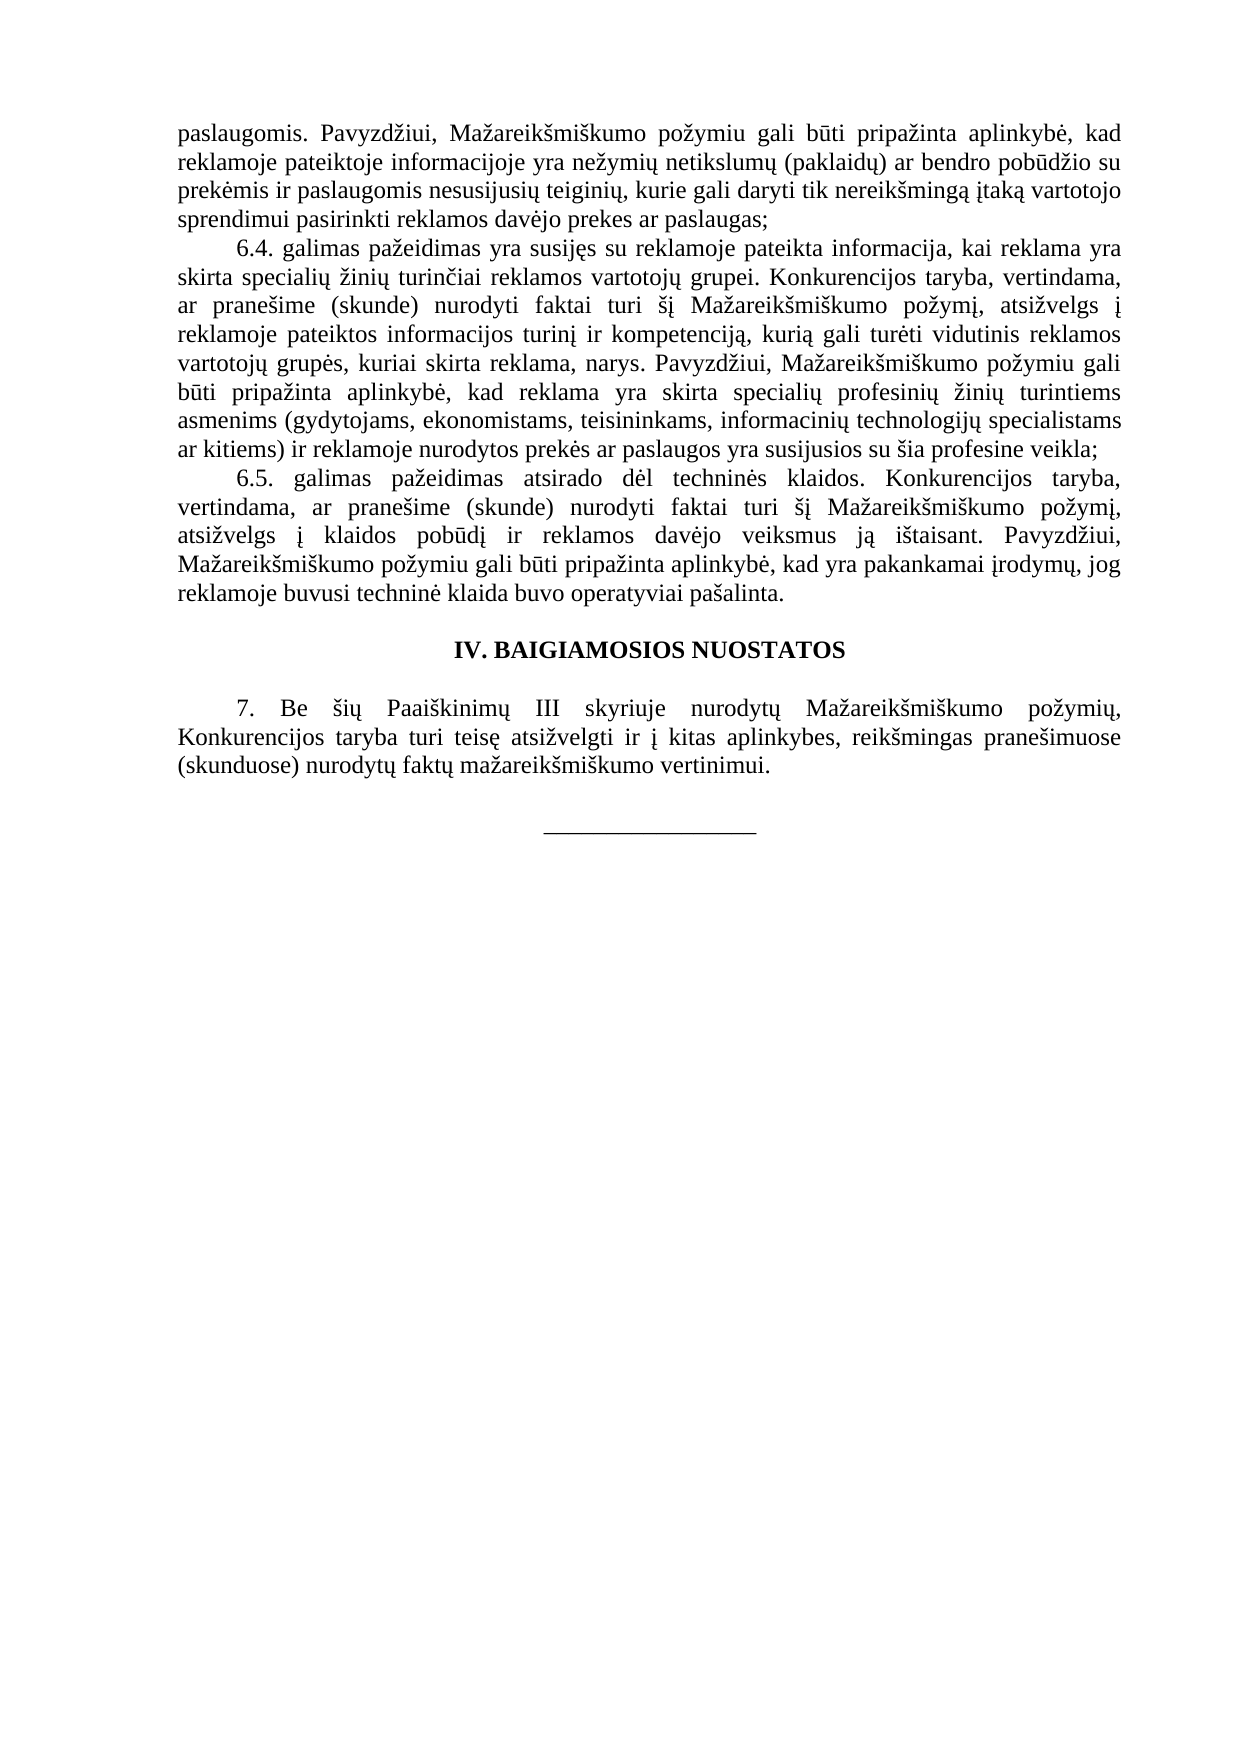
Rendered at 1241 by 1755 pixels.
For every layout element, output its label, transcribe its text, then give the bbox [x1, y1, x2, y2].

text 7. Be šių Paaiškinimų III skyriuje nurodytų Mažareikšmiškumo požymių, Konkurencijos taryba turi teisę atsižvelgti ir į kitas aplinkybes, reikšmingas pranešimuose (skunduose) nurodytų faktų mažareikšmiškumo vertinimui. [177, 693, 1122, 779]
text 6.4. galimas pažeidimas yra susijęs su reklamoje pateikta informacija, kai reklama yra skirta specialių žinių turinčiai reklamos vartotojų grupei. Konkurencijos taryba, vertindama, ar pranešime (skunde) nurodyti faktai turi šį Mažareikšmiškumo požymį, atsižvelgs į reklamoje pateiktos informacijos turinį ir kompetenciją, kurią gali turėti vidutinis reklamos vartotojų grupės, kuriai skirta reklama, narys. Pavyzdžiui, Mažareikšmiškumo požymiu gali būti pripažinta aplinkybė, kad reklama yra skirta specialių profesinių žinių turintiems asmenims (gydytojams, ekonomistams, teisininkams, informacinių technologijų specialistams ar kitiems) ir reklamoje nurodytos prekės ar paslaugos yra susijusios su šia profesine veikla; [177, 233, 1122, 463]
text 6.5. galimas pažeidimas atsirado dėl techninės klaidos. Konkurencijos taryba, vertindama, ar pranešime (skunde) nurodyti faktai turi šį Mažareikšmiškumo požymį, atsižvelgs į klaidos pobūdį ir reklamos davėjo veiksmus ją ištaisant. Pavyzdžiui, Mažareikšmiškumo požymiu gali būti pripažinta aplinkybė, kad yra pakankamai įrodymų, jog reklamoje buvusi techninė klaida buvo operatyviai pašalinta. [177, 463, 1122, 607]
text paslaugomis. Pavyzdžiui, Mažareikšmiškumo požymiu gali būti pripažinta aplinkybė, kad reklamoje pateiktoje informacijoje yra nežymių netikslumų (paklaidų) ar bendro pobūdžio su prekėmis ir paslaugomis nesusijusių teiginių, kurie gali daryti tik nereikšmingą įtaką vartotojo sprendimui pasirinkti reklamos davėjo prekes ar paslaugas; [177, 118, 1122, 233]
text _________________ [177, 808, 1122, 837]
text IV. BAIGIAMOSIOS NUOSTATOS [177, 636, 1122, 664]
